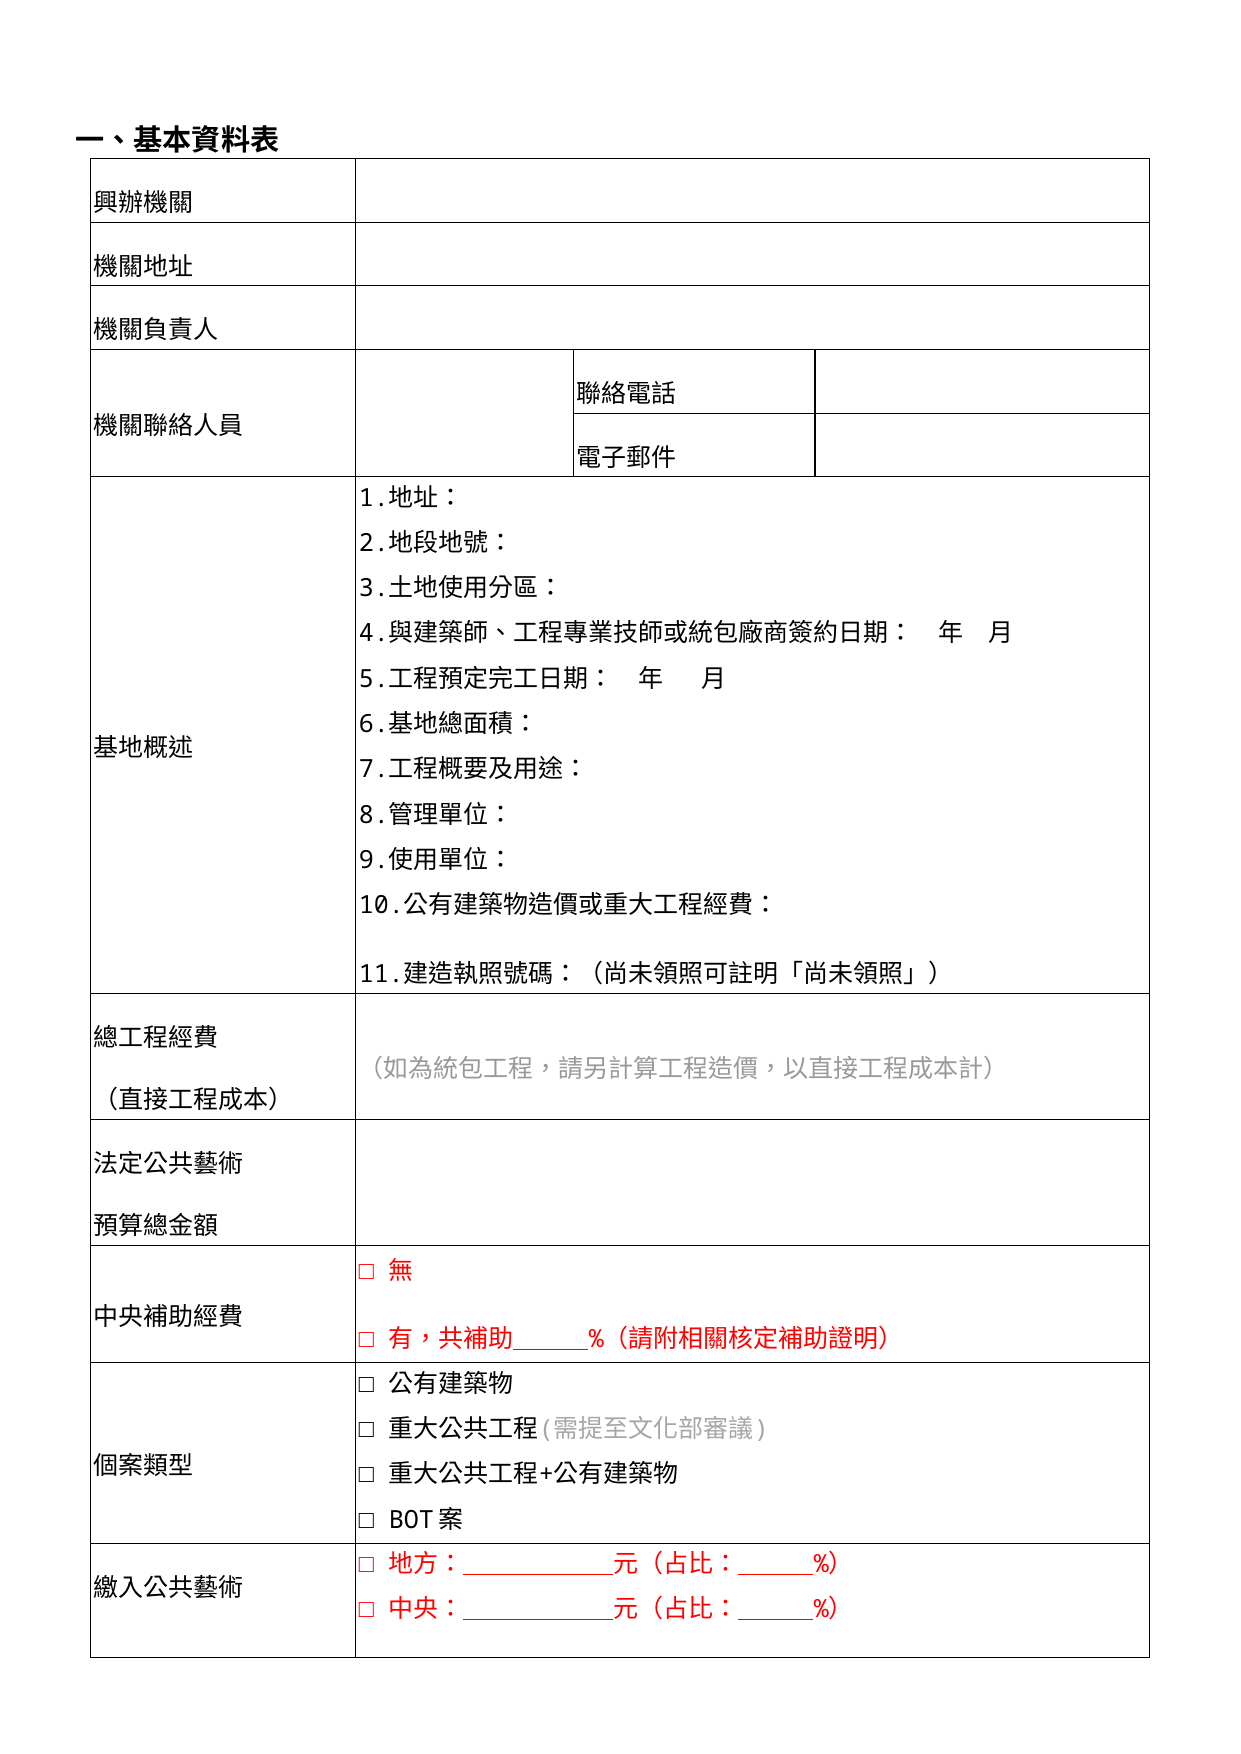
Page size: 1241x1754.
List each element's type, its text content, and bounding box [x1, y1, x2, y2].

table_cell [356, 1120, 1149, 1245]
table_cell □ 公有建築物 □ 重大公共工程(需提至文化部審議) □ 重大公共工程+公有建築物 □ BOT案 [356, 1363, 1149, 1543]
table_cell [356, 286, 1149, 349]
table_cell □ 無 □ 有，共補助＿＿＿%（請附相關核定補助證明） [356, 1246, 1149, 1362]
table_cell 法定公共藝術 預算總金額 [91, 1120, 355, 1245]
table_header 興辦機關 [91, 159, 355, 222]
table_cell 電子郵件 [574, 414, 814, 476]
table_cell [356, 350, 573, 476]
table_cell [816, 350, 1149, 412]
table_cell 機關地址 [91, 223, 355, 285]
table_cell 基地概述 [91, 477, 355, 993]
table_header [356, 159, 1149, 222]
table_cell 1.地址： 2.地段地號： 3.土地使用分區： 4.與建築師、工程專業技師或統包廠商簽約日期： 年 月 5.工程預定完工日期： 年 月 6.基地總面積： 7.工程概要及用途： 8.管理單位： 9.使用單位： 10.公有建築物造價或重大工程經費： 11.建造執照號碼：（尚未領照可註明「尚未領照」） [356, 477, 1149, 993]
table_cell 繳入公共藝術 [91, 1544, 355, 1657]
table_cell 中央補助經費 [91, 1246, 355, 1362]
table_cell （如為統包工程，請另計算工程造價，以直接工程成本計） [356, 994, 1149, 1119]
table_cell 聯絡電話 [574, 350, 814, 412]
table_cell 個案類型 [91, 1363, 355, 1543]
table_cell [356, 223, 1149, 285]
table_cell 機關聯絡人員 [91, 350, 355, 476]
table_cell 機關負責人 [91, 286, 355, 349]
table_cell [816, 414, 1149, 476]
text 一、基本資料表 [75, 96, 1165, 158]
table_cell □ 地方：＿＿＿＿＿＿元（占比：＿＿＿%） □ 中央：＿＿＿＿＿＿元（占比：＿＿＿%） [356, 1544, 1149, 1657]
table_cell 總工程經費 （直接工程成本） [91, 994, 355, 1119]
